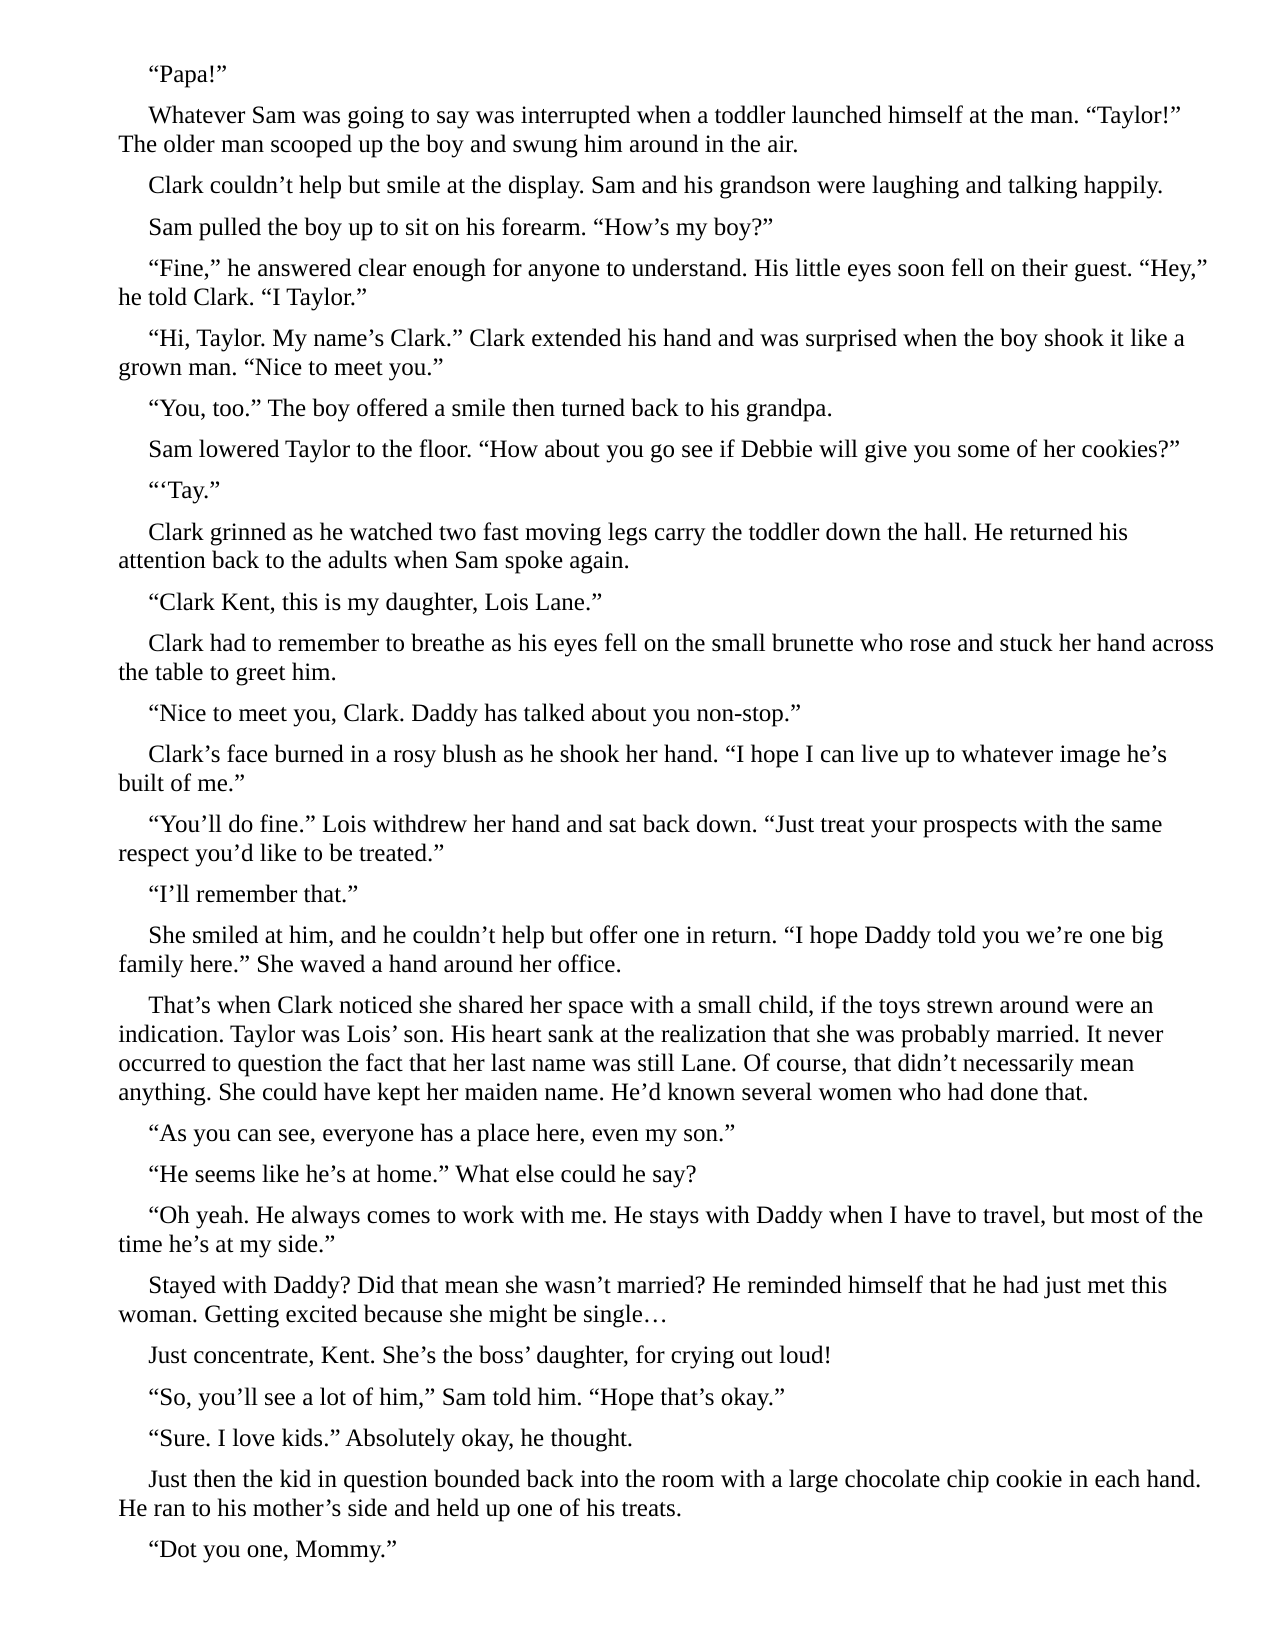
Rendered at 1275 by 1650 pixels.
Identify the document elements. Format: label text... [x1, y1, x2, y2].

text “You, too.” The boy offered a smile then turned back to his grandpa. [118, 393, 1216, 422]
text “Hi, Taylor. My name’s Clark.” Clark extended his hand and was surprised when the boy shook it like a grown man. “Nice to meet you.” [118, 323, 1216, 380]
text “You’ll do fine.” Lois withdrew her hand and sat back down. “Just treat your prospects with the same respect you’d like to be treated.” [118, 809, 1216, 867]
text Sam pulled the boy up to sit on his forearm. “How’s my boy?” [118, 212, 1216, 240]
text Clark had to remember to breathe as his eyes fell on the small brunette who rose and stuck her hand across the table to greet him. [118, 628, 1216, 685]
text Stayed with Daddy? Did that mean she wasn’t married? He reminded himself that he had just met this woman. Getting excited because she might be single… [118, 1270, 1216, 1328]
text That’s when Clark noticed she shared her space with a small child, if the toys strewn around were an indication. Taylor was Lois’ son. His heart sank at the realization that she was probably married. It never occurred to question the fact that her last name was still Lane. Of course, that didn’t necessarily mean anything. She could have kept her maiden name. He’d known several women who had done that. [118, 990, 1216, 1105]
text “Oh yeah. He always comes to work with me. He stays with Daddy when I have to travel, but most of the time he’s at my side.” [118, 1200, 1216, 1258]
text “He seems like he’s at home.” What else could he say? [118, 1159, 1216, 1188]
text “‘Tay.” [118, 475, 1216, 504]
text Clark’s face burned in a rosy blush as he shook her hand. “I hope I can live up to whatever image he’s built of me.” [118, 739, 1216, 797]
text “Sure. I love kids.” Absolutely okay, he thought. [118, 1423, 1216, 1452]
text Sam lowered Taylor to the floor. “How about you go see if Debbie will give you some of her cookies?” [118, 434, 1216, 463]
text Just then the kid in question bounded back into the room with a large chocolate chip cookie in each hand. He ran to his mother’s side and held up one of his treats. [118, 1464, 1216, 1522]
text “As you can see, everyone has a place here, even my son.” [118, 1118, 1216, 1147]
text “I’ll remember that.” [118, 879, 1216, 908]
text She smiled at him, and he couldn’t help but offer one in return. “I hope Daddy told you we’re one big family here.” She waved a hand around her office. [118, 920, 1216, 978]
text “Papa!” [118, 59, 1216, 88]
text “Clark Kent, this is my daughter, Lois Lane.” [118, 587, 1216, 615]
text Clark grinned as he watched two fast moving legs carry the toddler down the hall. He returned his attention back to the adults when Sam spoke again. [118, 517, 1216, 574]
text Clark couldn’t help but smile at the display. Sam and his grandson were laughing and talking happily. [118, 170, 1216, 199]
text Whatever Sam was going to say was interrupted when a toddler launched himself at the man. “Taylor!” The older man scooped up the boy and swung him around in the air. [118, 100, 1216, 158]
text Just concentrate, Kent. She’s the boss’ daughter, for crying out loud! [118, 1340, 1216, 1369]
text “So, you’ll see a lot of him,” Sam told him. “Hope that’s okay.” [118, 1382, 1216, 1410]
text “Dot you one, Mommy.” [118, 1534, 1216, 1563]
text “Fine,” he answered clear enough for anyone to understand. His little eyes soon fell on their guest. “Hey,” he told Clark. “I Taylor.” [118, 253, 1216, 310]
text “Nice to meet you, Clark. Daddy has talked about you non-stop.” [118, 698, 1216, 727]
